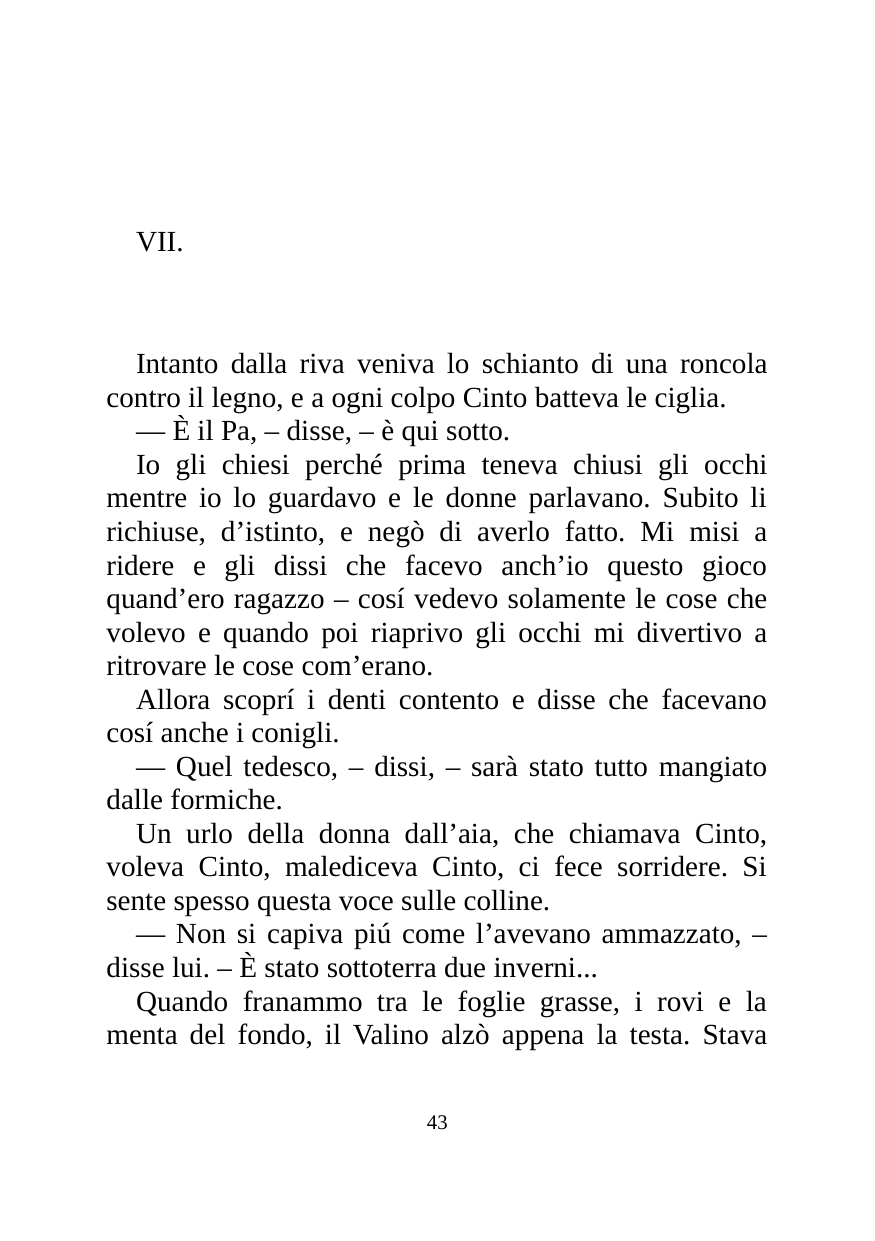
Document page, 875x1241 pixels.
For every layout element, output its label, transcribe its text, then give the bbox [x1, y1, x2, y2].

text Un urlo della donna dall’aia, che chiamava Cinto, voleva Cinto, malediceva Cinto, ci fece sorridere. Si sente spesso questa voce sulle colline. [106, 816, 768, 917]
text — Non si capiva piú come l’avevano ammazzato, – disse lui. – È stato sottoterra due inverni... [106, 917, 768, 984]
subtitle VII. [106, 224, 768, 258]
text Allora scoprí i denti contento e disse che facevano cosí anche i conigli. [106, 682, 768, 749]
text — È il Pa, – disse, – è qui sotto. [106, 413, 768, 447]
text Quando franammo tra le foglie grasse, i rovi e la menta del fondo, il Valino alzò appena la testa. Stava [106, 984, 768, 1051]
text Intanto dalla riva veniva lo schianto di una roncola contro il legno, e a ogni colpo Cinto batteva le ciglia. [106, 346, 768, 413]
text — Quel tedesco, – dissi, – sarà stato tutto mangiato dalle formiche. [106, 749, 768, 816]
text Io gli chiesi perché prima teneva chiusi gli occhi mentre io lo guardavo e le donne parlavano. Subito li richiuse, d’istinto, e negò di averlo fatto. Mi misi a ridere e gli dissi che facevo anch’io questo gioco quand’ero ragazzo – cosí vedevo solamente le cose che volevo e quando poi riaprivo gli occhi mi divertivo a ritrovare le cose com’erano. [106, 447, 768, 682]
